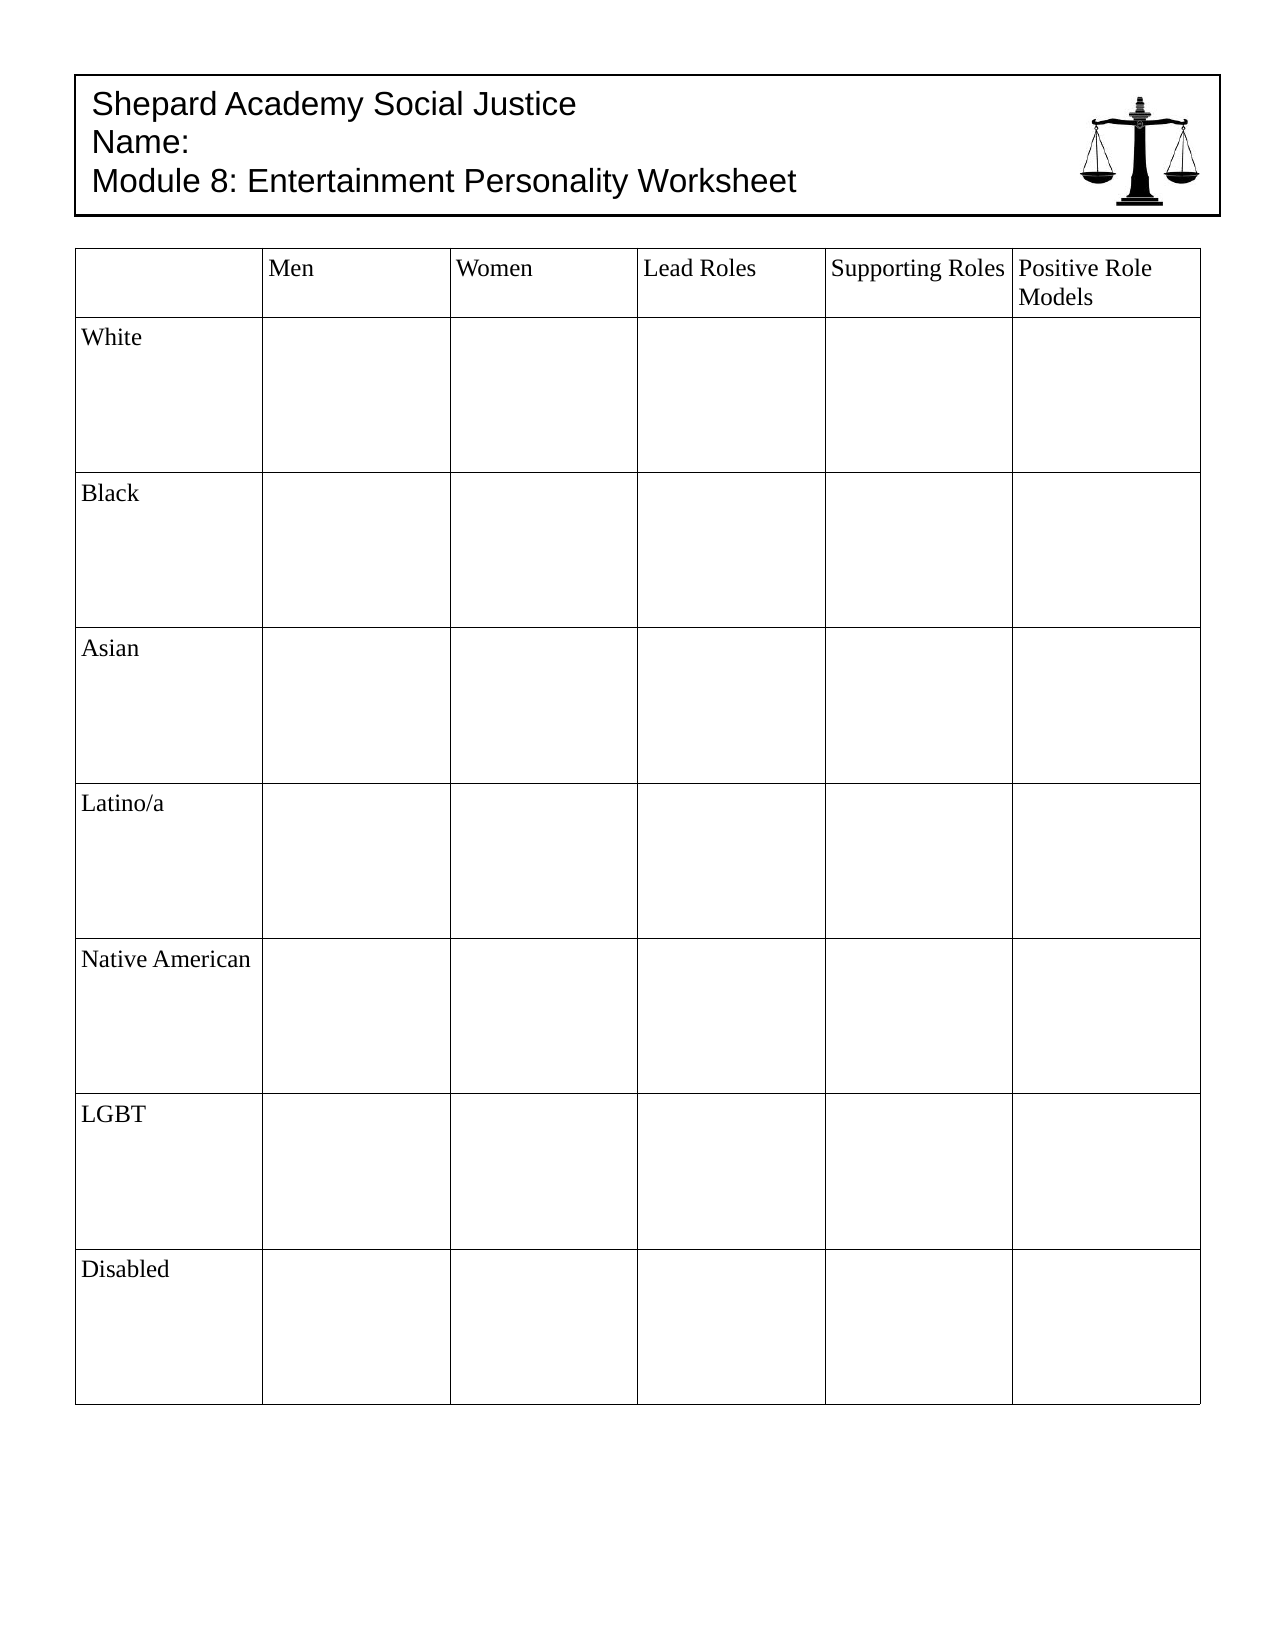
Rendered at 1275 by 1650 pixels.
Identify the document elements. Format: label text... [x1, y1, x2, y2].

table_cell [826, 784, 1012, 938]
table_cell [1013, 1094, 1200, 1248]
table_cell [826, 939, 1012, 1093]
table_cell [1013, 784, 1200, 938]
table_cell [638, 939, 825, 1093]
table_cell Latino/a [76, 784, 262, 938]
table_cell [826, 1094, 1012, 1248]
text Module 8: Entertainment Personality Worksheet [91, 161, 1078, 199]
table_cell [451, 318, 637, 472]
table_header Positive Role Models [1013, 249, 1200, 317]
table_cell [451, 473, 637, 627]
table_header Lead Roles [638, 249, 825, 317]
table_cell [263, 784, 450, 938]
table_cell [1013, 318, 1200, 472]
table_cell [451, 1094, 637, 1248]
table_cell [263, 473, 450, 627]
table_cell [451, 784, 637, 938]
table_cell [638, 784, 825, 938]
table_cell [826, 473, 1012, 627]
table_cell [826, 1250, 1012, 1404]
table_cell Native American [76, 939, 262, 1093]
table_cell [826, 628, 1012, 782]
table_cell [263, 628, 450, 782]
text Shepard Academy Social Justice [91, 84, 1203, 122]
table_cell [638, 628, 825, 782]
table_cell Disabled [76, 1250, 262, 1404]
table_cell [638, 1094, 825, 1248]
table_header Women [451, 249, 637, 317]
table_cell LGBT [76, 1094, 262, 1248]
table_cell White [76, 318, 262, 472]
table_cell [826, 318, 1012, 472]
table_cell [263, 1094, 450, 1248]
table_header Men [263, 249, 450, 317]
table_cell [1013, 939, 1200, 1093]
table_cell [451, 628, 637, 782]
table_cell [263, 1250, 450, 1404]
table_cell Black [76, 473, 262, 627]
table_cell [451, 939, 637, 1093]
picture [1079, 95, 1200, 206]
table_cell [638, 1250, 825, 1404]
text Name: [91, 122, 1078, 161]
table_cell [638, 318, 825, 472]
table_cell Asian [76, 628, 262, 782]
table_cell [1013, 1250, 1200, 1404]
table_header Supporting Roles [826, 249, 1012, 317]
table_cell [1013, 473, 1200, 627]
table_header [76, 249, 262, 317]
table_cell [1013, 628, 1200, 782]
table_cell [451, 1250, 637, 1404]
table_cell [263, 318, 450, 472]
table_cell [638, 473, 825, 627]
table_cell [263, 939, 450, 1093]
